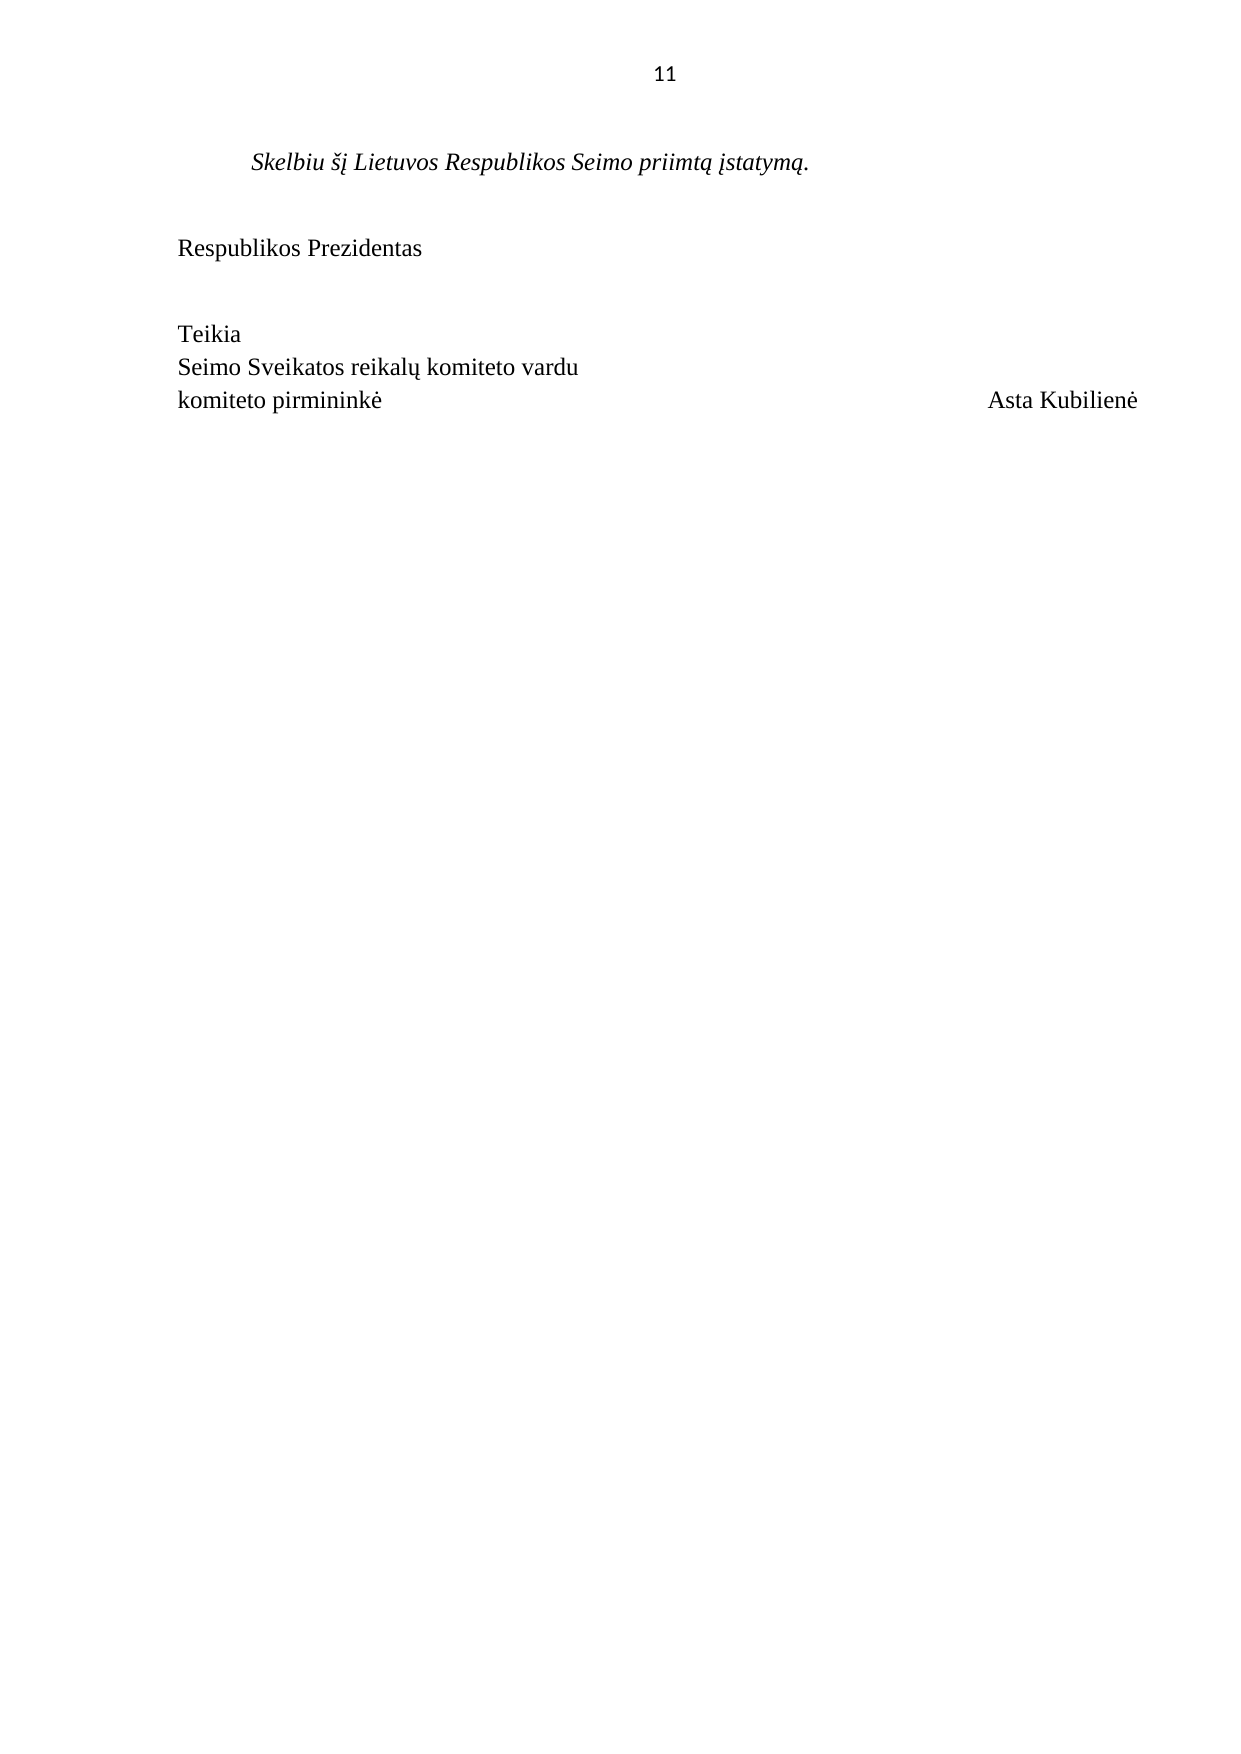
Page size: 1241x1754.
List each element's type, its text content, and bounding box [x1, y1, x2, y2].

text komiteto pirmininkė Asta Kubilienė [177, 385, 1152, 414]
text Teikia [177, 319, 1152, 348]
text Seimo Sveikatos reikalų komiteto vardu [177, 352, 1152, 381]
text Respublikos Prezidentas [177, 233, 1152, 262]
text Skelbiu šį Lietuvos Respublikos Seimo priimtą įstatymą. [177, 147, 1152, 176]
